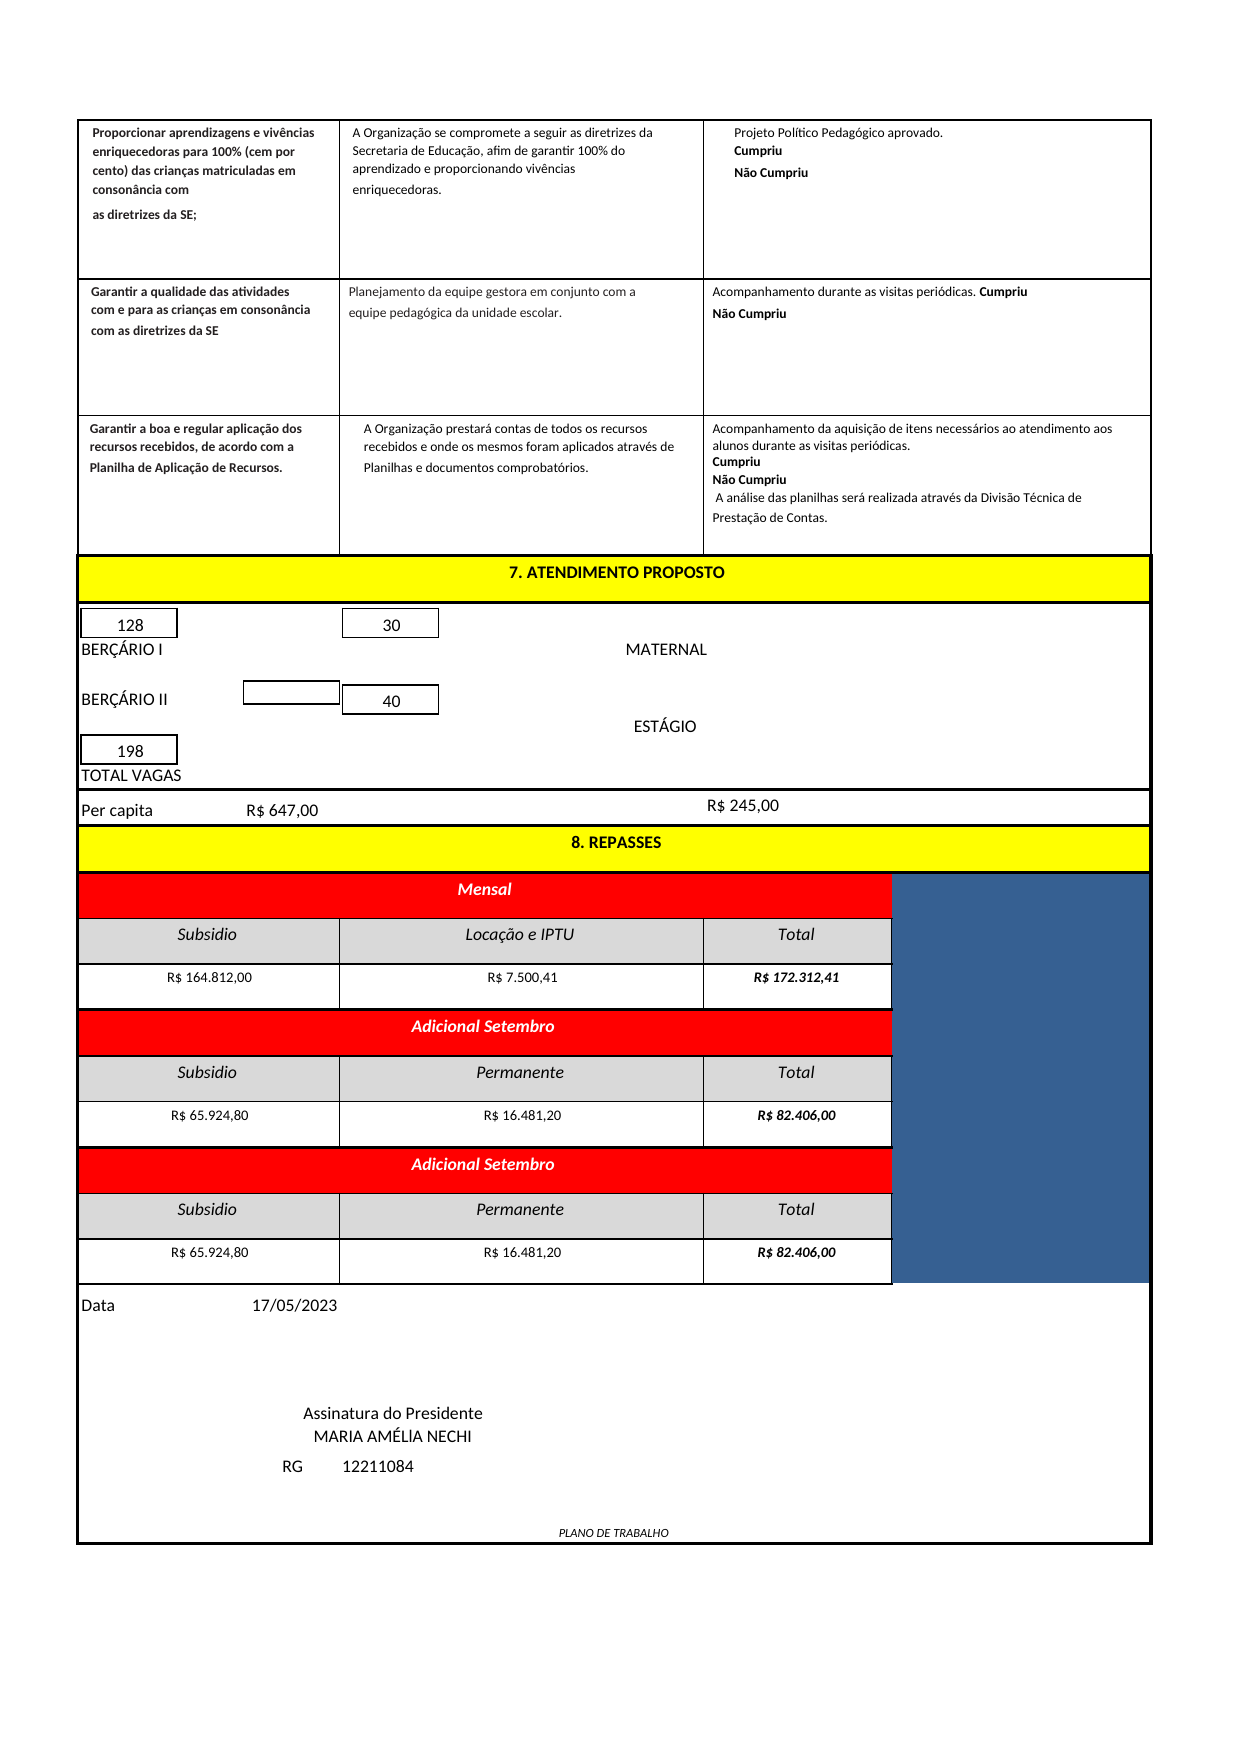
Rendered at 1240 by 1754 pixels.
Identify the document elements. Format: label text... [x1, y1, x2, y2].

table_header Proporcionar aprendizagens e vivências enriquecedoras para 100% (cem por cento) das crianças matriculadas em consonância com as diretrizes da SE; [79, 121, 339, 278]
table_cell [79, 874, 339, 918]
table_cell 7. ATENDIMENTO PROPOSTO [339, 557, 1149, 601]
table_cell 8. REPASSES [339, 827, 1149, 871]
table_cell R$ 7.500,41 [340, 965, 703, 1008]
table_header 128 [82, 609, 176, 637]
table_cell [892, 963, 1149, 1008]
table_header 30 [343, 609, 438, 637]
table_cell Total [704, 919, 891, 963]
table_cell Subsidio [79, 1194, 339, 1238]
table_cell MATERNAL ESTÁGIO [339, 604, 1149, 787]
table_cell A Organização prestará contas de todos os recursos recebidos e onde os mesmos foram aplicados através de Planilhas e documentos comprobatórios. [340, 416, 703, 554]
table_cell [892, 918, 1149, 963]
table_cell [892, 1008, 1149, 1055]
table_cell [892, 1238, 1149, 1283]
table_cell R$ 82.406,00 [704, 1240, 891, 1283]
table_cell Acompanhamento durante as visitas periódicas. Cumpriu Não Cumpriu [704, 280, 1150, 414]
table_header 40 [343, 686, 438, 713]
table_cell Garantir a boa e regular aplicação dos recursos recebidos, de acordo com a Planilha de Aplicação de Recursos. [79, 416, 339, 554]
table_cell R$ 172.312,41 [704, 965, 891, 1008]
table_cell Assinatura do Presidente MARIA AMÉLlA NECHI RG 12211084 PLANO DE TRABALHO [79, 1398, 1149, 1542]
table_cell Locação e IPTU [340, 919, 703, 963]
table_cell Permanente [340, 1057, 703, 1101]
table_cell [892, 874, 1149, 918]
table_header A Organização se compromete a seguir as diretrizes da Secretaria de Educação, afim de garantir 100% do aprendizado e proporcionando vivências enriquecedoras. [340, 121, 703, 278]
table_cell Total [704, 1057, 891, 1101]
table_cell [892, 1101, 1149, 1146]
table_cell [79, 1011, 339, 1055]
table_cell [892, 1055, 1149, 1101]
table_cell R$ 65.924,80 [79, 1102, 339, 1146]
table_cell R$ 245,00 [339, 791, 1149, 824]
table_cell Subsidio [79, 1057, 339, 1101]
table_cell Total [704, 1194, 891, 1238]
table_cell Acompanhamento da aquisição de itens necessários ao atendimento aos alunos durante as visitas periódicas. Cumpriu Não Cumpriu A análise das planilhas será realizada através da Divisão Técnica de Prestação de Contas. [704, 416, 1150, 554]
table_cell Planejamento da equipe gestora em conjunto com a equipe pedagógica da unidade escolar. [340, 280, 703, 414]
table_cell BERÇÁRIO I BERÇÁRIO II TOTAL VAGAS [79, 604, 339, 787]
table_cell R$ 16.481,20 [340, 1102, 703, 1146]
table_cell Adicional Setembro [339, 1149, 892, 1193]
table_cell R$ 164.812,00 [79, 965, 339, 1008]
table_cell Adicional Setembro [339, 1011, 892, 1055]
table_cell Permanente [340, 1194, 703, 1238]
table_cell [79, 557, 339, 601]
table_header 198 [82, 736, 176, 763]
table_cell [892, 1146, 1149, 1193]
table_cell Per capita R$ 647,00 [79, 791, 339, 824]
table_cell [892, 1193, 1149, 1238]
table_cell Garantir a qualidade das atividades com e para as crianças em consonância com as diretrizes da SE [79, 280, 339, 414]
table_header Projeto Político Pedagógico aprovado. Cumpriu Não Cumpriu [704, 121, 1150, 278]
table_cell Mensal [339, 874, 892, 918]
table_cell R$ 82.406,00 [704, 1102, 891, 1146]
table_cell [79, 1149, 339, 1193]
table_cell R$ 16.481,20 [340, 1240, 703, 1283]
table_cell R$ 65.924,80 [79, 1240, 339, 1283]
table_cell Subsidio [79, 919, 339, 963]
table_cell Data 17/05/2023 [79, 1283, 1149, 1398]
table_cell [79, 827, 339, 871]
